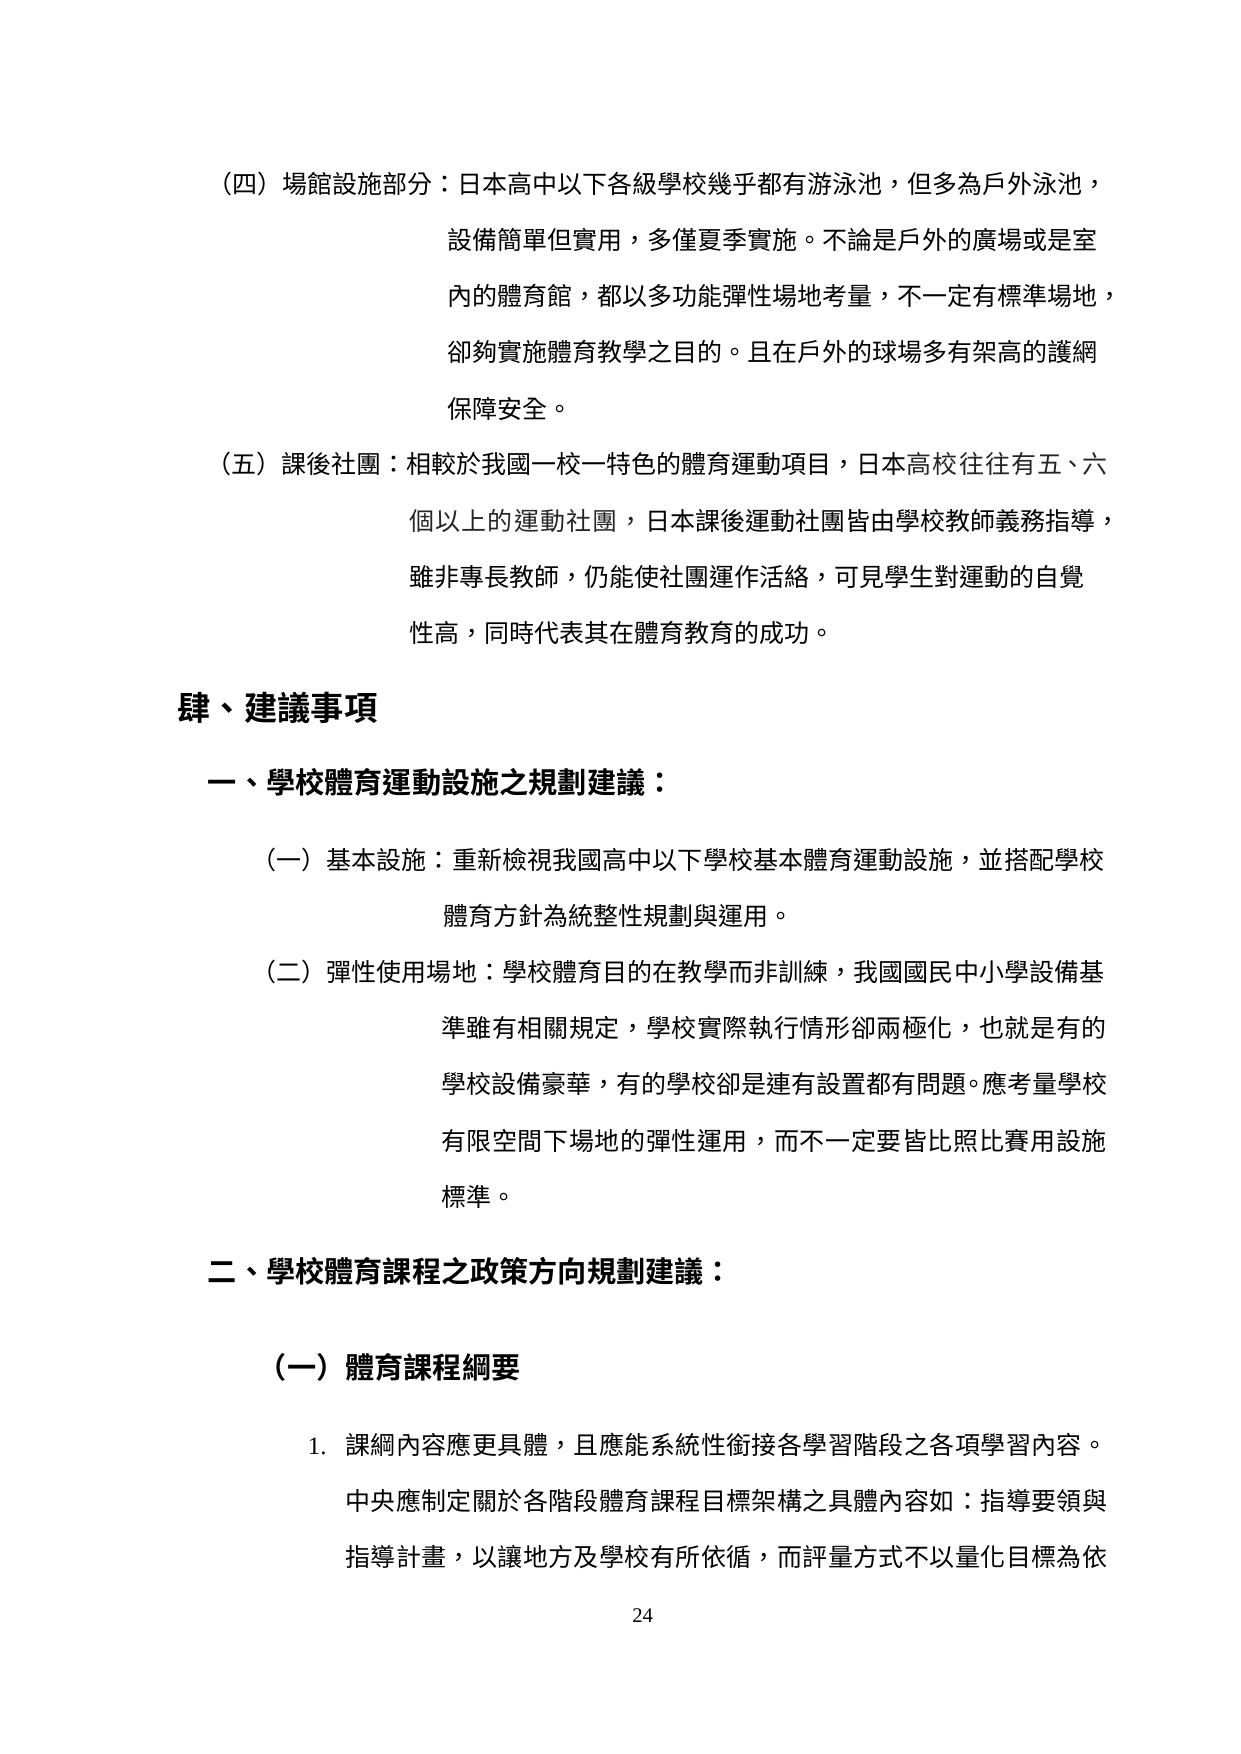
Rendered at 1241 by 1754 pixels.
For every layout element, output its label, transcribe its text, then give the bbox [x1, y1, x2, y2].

text （二）彈性使用場地：學校體育目的在教學而非訓練，我國國民中小學設備基準雖有相關規定，學校實際執行情形卻兩極化，也就是有的學校設備豪華，有的學校卻是連有設置都有問題。應考量學校有限空間下場地的彈性運用，而不一定要皆比照比賽用設施標準。 [251, 952, 1107, 1214]
text 二、學校體育課程之政策方向規劃建議： [208, 1232, 1107, 1307]
text 一、學校體育運動設施之規劃建議： [208, 743, 1107, 818]
text （四）場館設施部分：日本高中以下各級學校幾乎都有游泳池，但多為戶外泳池，設備簡單但實用，多僅夏季實施。不論是戶外的廣場或是室內的體育館，都以多功能彈性場地考量，不一定有標準場地，卻夠實施體育教學之目的。且在戶外的球場多有架高的護網保障安全。 [207, 163, 1107, 426]
text （五）課後社團：相較於我國一校一特色的體育運動項目，日本高校往往有五、六個以上的運動社團，日本課後運動社團皆由學校教師義務指導，雖非專長教師，仍能使社團運作活絡，可見學生對運動的自覺性高，同時代表其在體育教育的成功。 [206, 444, 1107, 650]
text （一）體育課程綱要 [258, 1328, 1107, 1403]
text 肆、建議事項 [177, 668, 1107, 743]
list 課綱內容應更具體，且應能系統性銜接各學習階段之各項學習內容。中央應制定關於各階段體育課程目標架構之具體內容如：指導要領與指導計畫，以讓地方及學校有所依循，而評量方式不以量化目標為依 [308, 1424, 1107, 1574]
text （一）基本設施：重新檢視我國高中以下學校基本體育運動設施，並搭配學校體育方針為統整性規劃與運用。 [251, 840, 1107, 933]
